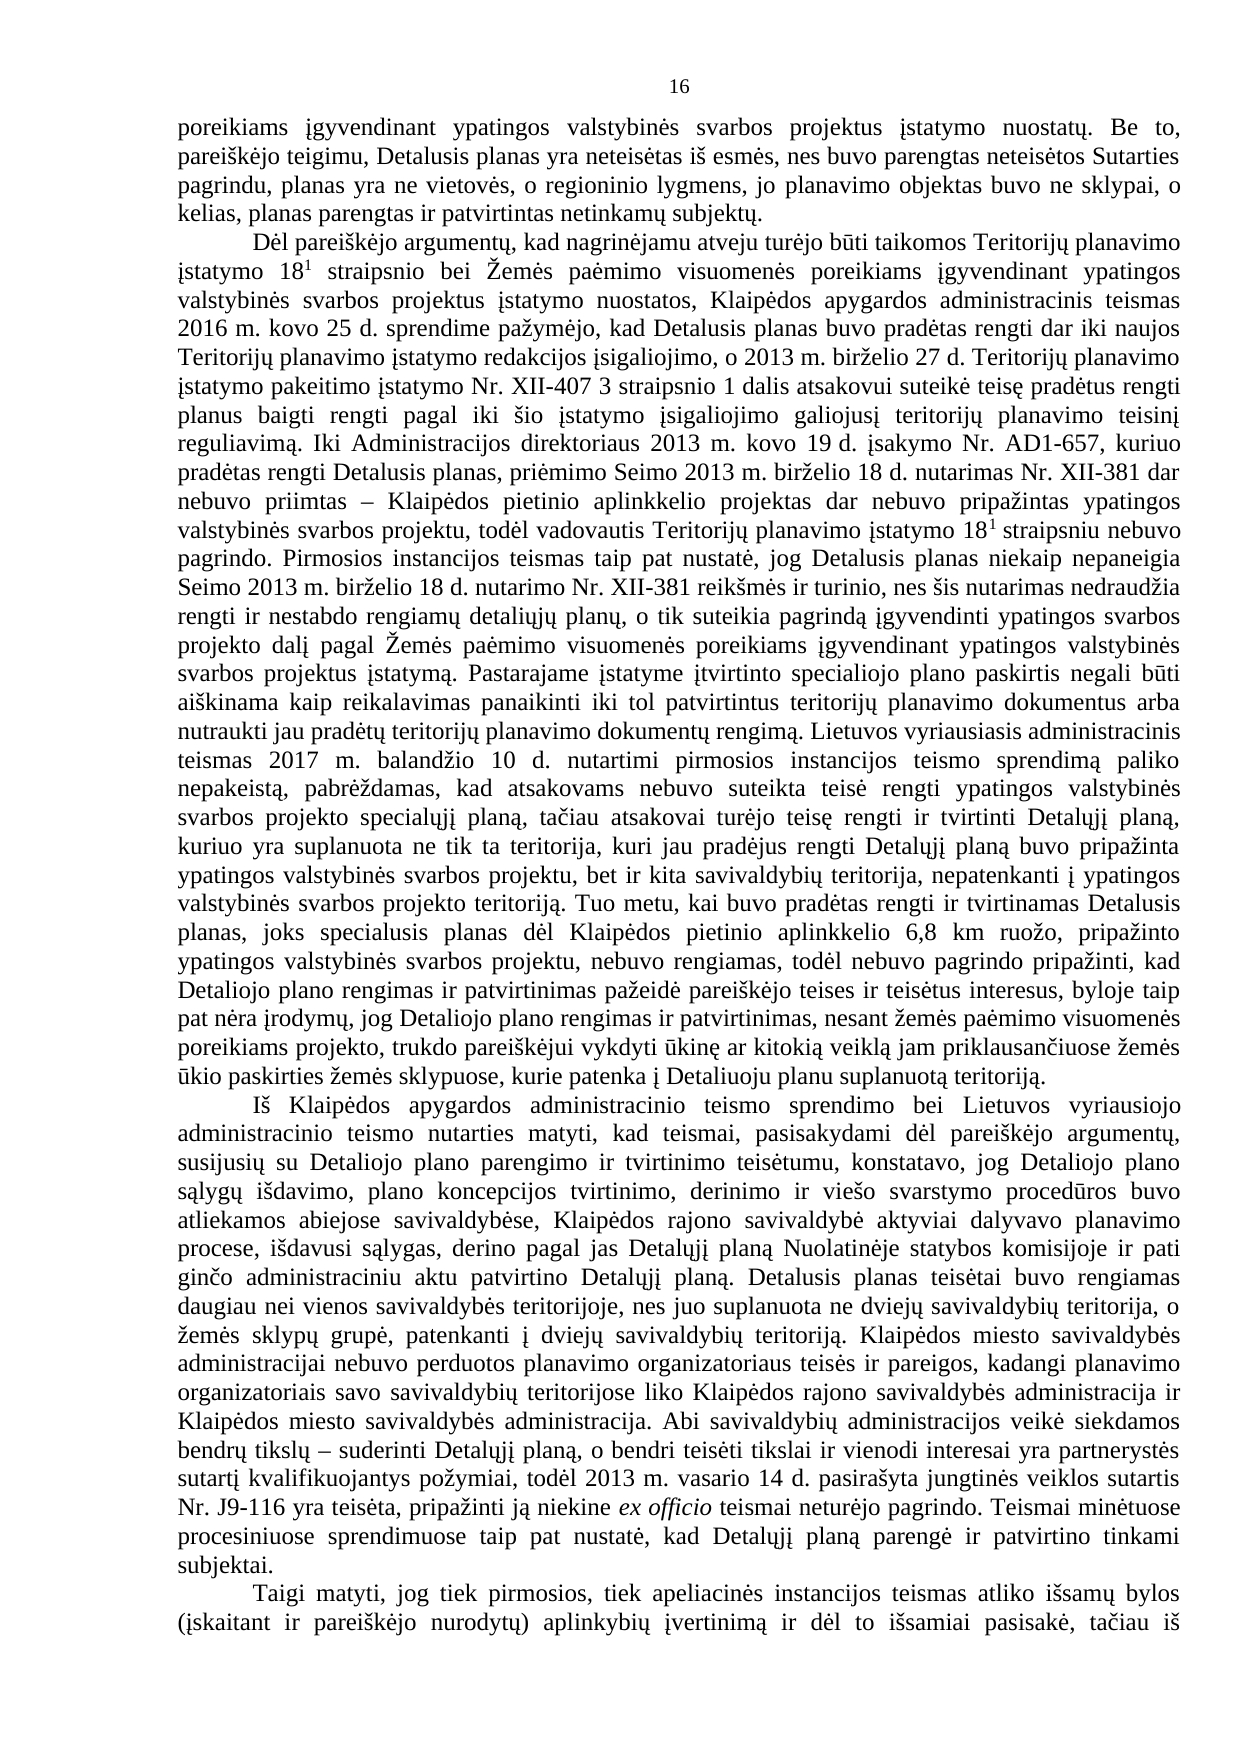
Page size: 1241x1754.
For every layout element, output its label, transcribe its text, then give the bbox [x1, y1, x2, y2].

text poreikiams įgyvendinant ypatingos valstybinės svarbos projektus įstatymo nuostatų. Be to, pareiškėjo teigimu, Detalusis planas yra neteisėtas iš esmės, nes buvo parengtas neteisėtos Sutarties pagrindu, planas yra ne vietovės, o regioninio lygmens, jo planavimo objektas buvo ne sklypai, o kelias, planas parengtas ir patvirtintas netinkamų subjektų. [177, 112, 1181, 227]
text Dėl pareiškėjo argumentų, kad nagrinėjamu atveju turėjo būti taikomos Teritorijų planavimo įstatymo 181 straipsnio bei Žemės paėmimo visuomenės poreikiams įgyvendinant ypatingos valstybinės svarbos projektus įstatymo nuostatos, Klaipėdos apygardos administracinis teismas 2016 m. kovo 25 d. sprendime pažymėjo, kad Detalusis planas buvo pradėtas rengti dar iki naujos Teritorijų planavimo įstatymo redakcijos įsigaliojimo, o 2013 m. birželio 27 d. Teritorijų planavimo įstatymo pakeitimo įstatymo Nr. XII-407 3 straipsnio 1 dalis atsakovui suteikė teisę pradėtus rengti planus baigti rengti pagal iki šio įstatymo įsigaliojimo galiojusį teritorijų planavimo teisinį reguliavimą. Iki Administracijos direktoriaus 2013 m. kovo 19 d. įsakymo Nr. AD1-657, kuriuo pradėtas rengti Detalusis planas, priėmimo Seimo 2013 m. birželio 18 d. nutarimas Nr. XII-381 dar nebuvo priimtas – Klaipėdos pietinio aplinkkelio projektas dar nebuvo pripažintas ypatingos valstybinės svarbos projektu, todėl vadovautis Teritorijų planavimo įstatymo 181 straipsniu nebuvo pagrindo. Pirmosios instancijos teismas taip pat nustatė, jog Detalusis planas niekaip nepaneigia Seimo 2013 m. birželio 18 d. nutarimo Nr. XII-381 reikšmės ir turinio, nes šis nutarimas nedraudžia rengti ir nestabdo rengiamų detaliųjų planų, o tik suteikia pagrindą įgyvendinti ypatingos svarbos projekto dalį pagal Žemės paėmimo visuomenės poreikiams įgyvendinant ypatingos valstybinės svarbos projektus įstatymą. Pastarajame įstatyme įtvirtinto specialiojo plano paskirtis negali būti aiškinama kaip reikalavimas panaikinti iki tol patvirtintus teritorijų planavimo dokumentus arba nutraukti jau pradėtų teritorijų planavimo dokumentų rengimą. Lietuvos vyriausiasis administracinis teismas 2017 m. balandžio 10 d. nutartimi pirmosios instancijos teismo sprendimą paliko nepakeistą, pabrėždamas, kad atsakovams nebuvo suteikta teisė rengti ypatingos valstybinės svarbos projekto specialųjį planą, tačiau atsakovai turėjo teisę rengti ir tvirtinti Detalųjį planą, kuriuo yra suplanuota ne tik ta teritorija, kuri jau pradėjus rengti Detalųjį planą buvo pripažinta ypatingos valstybinės svarbos projektu, bet ir kita savivaldybių teritorija, nepatenkanti į ypatingos valstybinės svarbos projekto teritoriją. Tuo metu, kai buvo pradėtas rengti ir tvirtinamas Detalusis planas, joks specialusis planas dėl Klaipėdos pietinio aplinkkelio 6,8 km ruožo, pripažinto ypatingos valstybinės svarbos projektu, nebuvo rengiamas, todėl nebuvo pagrindo pripažinti, kad Detaliojo plano rengimas ir patvirtinimas pažeidė pareiškėjo teises ir teisėtus interesus, byloje taip pat nėra įrodymų, jog Detaliojo plano rengimas ir patvirtinimas, nesant žemės paėmimo visuomenės poreikiams projekto, trukdo pareiškėjui vykdyti ūkinę ar kitokią veiklą jam priklausančiuose žemės ūkio paskirties žemės sklypuose, kurie patenka į Detaliuoju planu suplanuotą teritoriją. [177, 227, 1181, 1090]
text Iš Klaipėdos apygardos administracinio teismo sprendimo bei Lietuvos vyriausiojo administracinio teismo nutarties matyti, kad teismai, pasisakydami dėl pareiškėjo argumentų, susijusių su Detaliojo plano parengimo ir tvirtinimo teisėtumu, konstatavo, jog Detaliojo plano sąlygų išdavimo, plano koncepcijos tvirtinimo, derinimo ir viešo svarstymo procedūros buvo atliekamos abiejose savivaldybėse, Klaipėdos rajono savivaldybė aktyviai dalyvavo planavimo procese, išdavusi sąlygas, derino pagal jas Detalųjį planą Nuolatinėje statybos komisijoje ir pati ginčo administraciniu aktu patvirtino Detalųjį planą. Detalusis planas teisėtai buvo rengiamas daugiau nei vienos savivaldybės teritorijoje, nes juo suplanuota ne dviejų savivaldybių teritorija, o žemės sklypų grupė, patenkanti į dviejų savivaldybių teritoriją. Klaipėdos miesto savivaldybės administracijai nebuvo perduotos planavimo organizatoriaus teisės ir pareigos, kadangi planavimo organizatoriais savo savivaldybių teritorijose liko Klaipėdos rajono savivaldybės administracija ir Klaipėdos miesto savivaldybės administracija. Abi savivaldybių administracijos veikė siekdamos bendrų tikslų – suderinti Detalųjį planą, o bendri teisėti tikslai ir vienodi interesai yra partnerystės sutartį kvalifikuojantys požymiai, todėl 2013 m. vasario 14 d. pasirašyta jungtinės veiklos sutartis Nr. J9-116 yra teisėta, pripažinti ją niekine ex officio teismai neturėjo pagrindo. Teismai minėtuose procesiniuose sprendimuose taip pat nustatė, kad Detalųjį planą parengė ir patvirtino tinkami subjektai. [177, 1090, 1181, 1578]
text Taigi matyti, jog tiek pirmosios, tiek apeliacinės instancijos teismas atliko išsamų bylos (įskaitant ir pareiškėjo nurodytų) aplinkybių įvertinimą ir dėl to išsamiai pasisakė, tačiau iš [177, 1578, 1181, 1636]
